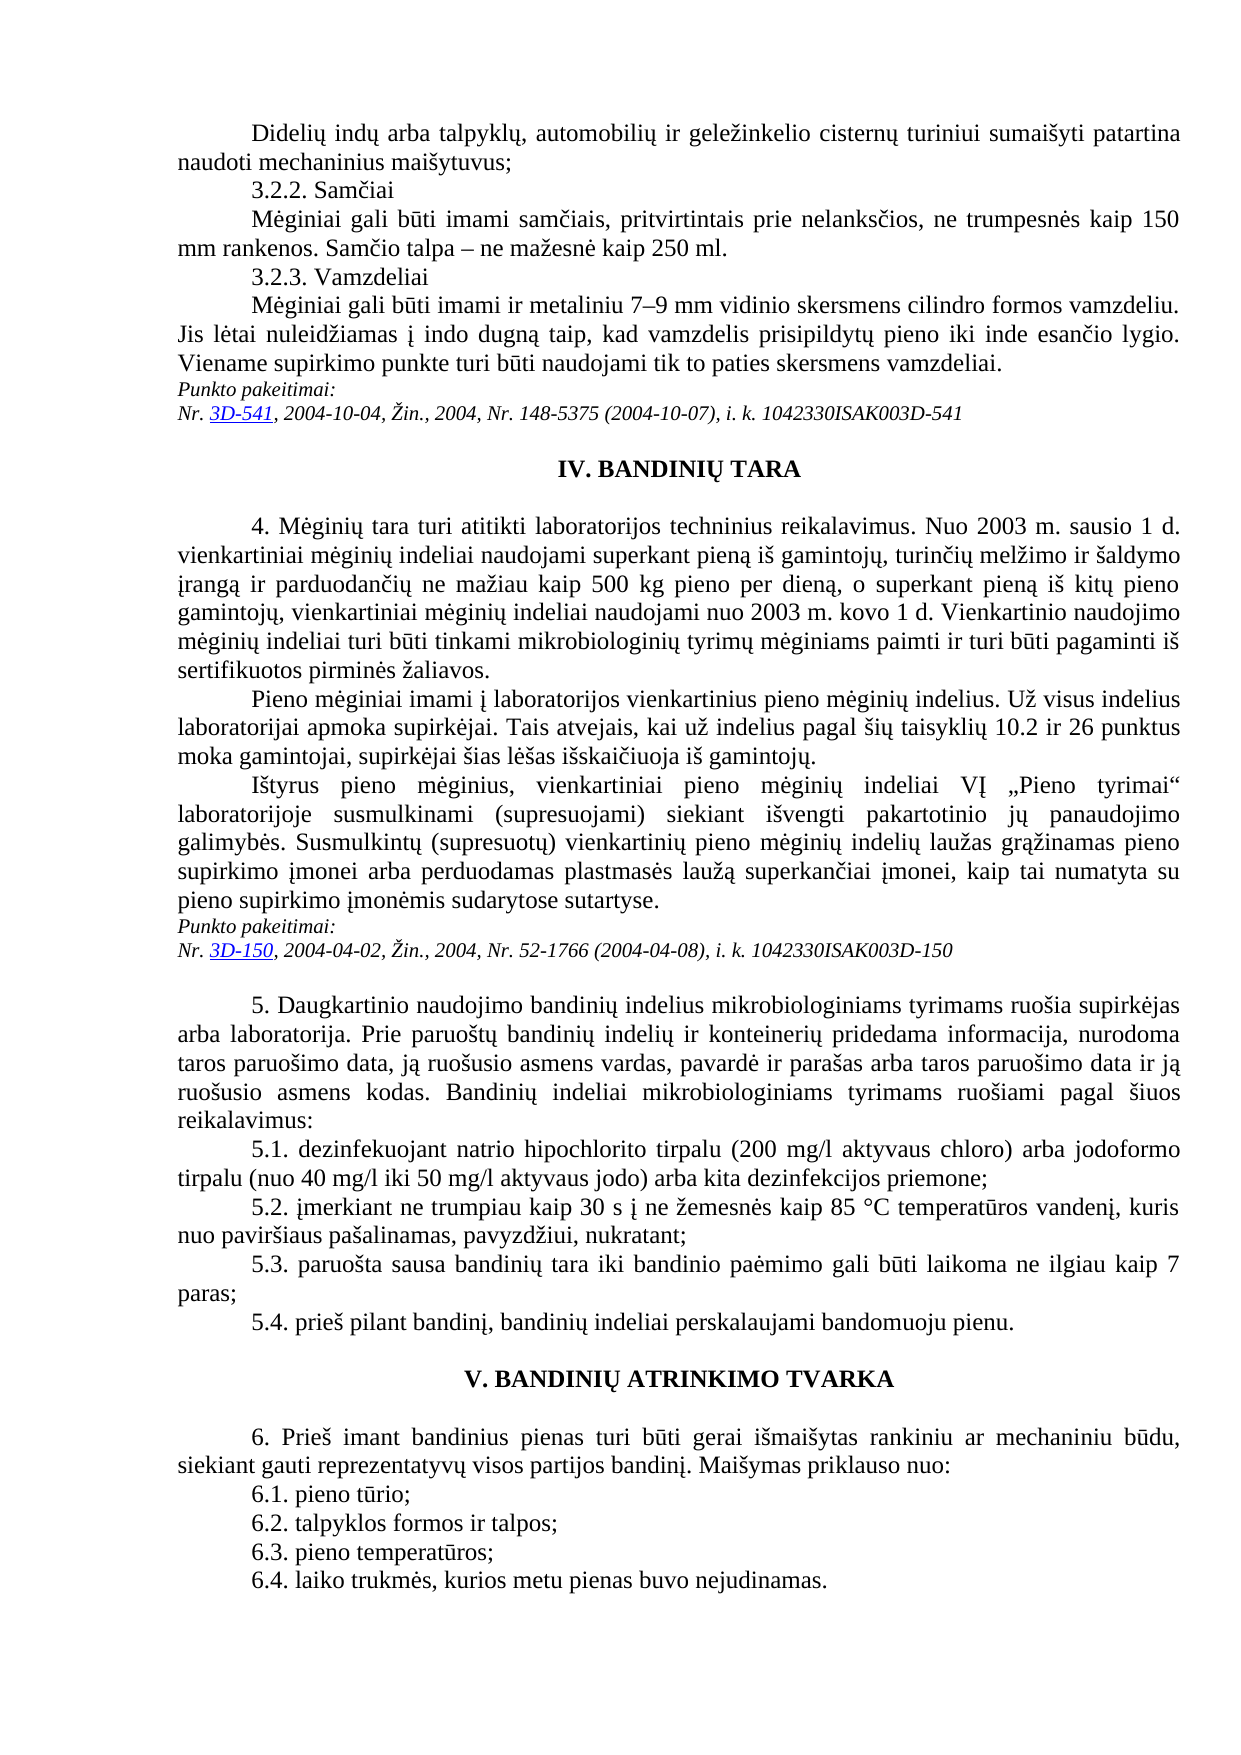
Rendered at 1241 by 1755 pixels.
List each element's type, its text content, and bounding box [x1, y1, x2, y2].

text Didelių indų arba talpyklų, automobilių ir geležinkelio cisternų turiniui sumaišyti patartina naudoti mechaninius maišytuvus; [177, 118, 1181, 176]
text Pieno mėginiai imami į laboratorijos vienkartinius pieno mėginių indelius. Už visus indelius laboratorijai apmoka supirkėjai. Tais atvejais, kai už indelius pagal šių taisyklių 10.2 ir 26 punktus moka gamintojai, supirkėjai šias lėšas išskaičiuoja iš gamintojų. [177, 684, 1181, 770]
text Mėginiai gali būti imami ir metaliniu 7–9 mm vidinio skersmens cilindro formos vamzdeliu. Jis lėtai nuleidžiamas į indo dugną taip, kad vamzdelis prisipildytų pieno iki inde esančio lygio. Viename supirkimo punkte turi būti naudojami tik to paties skersmens vamzdeliai. [177, 291, 1181, 377]
text IV. BANDINIŲ TARA [177, 454, 1181, 482]
text 6. Prieš imant bandinius pienas turi būti gerai išmaišytas rankiniu ar mechaniniu būdu, siekiant gauti reprezentatyvų visos partijos bandinį. Maišymas priklauso nuo: [177, 1422, 1181, 1479]
text 5.3. paruošta sausa bandinių tara iki bandinio paėmimo gali būti laikoma ne ilgiau kaip 7 paras; [177, 1249, 1181, 1307]
text 3.2.2. Samčiai [177, 176, 1181, 204]
text 5.2. įmerkiant ne trumpiau kaip 30 s į ne žemesnės kaip 85 °C temperatūros vandenį, kuris nuo paviršiaus pašalinamas, pavyzdžiui, nukratant; [177, 1192, 1181, 1249]
text 5.4. prieš pilant bandinį, bandinių indeliai perskalaujami bandomuoju pienu. [177, 1307, 1181, 1336]
text Nr. 3D-541, 2004-10-04, Žin., 2004, Nr. 148-5375 (2004-10-07), i. k. 1042330ISAK003D-541 [177, 401, 1181, 425]
text 6.2. talpyklos formos ir talpos; [177, 1508, 1181, 1537]
text Punkto pakeitimai: [177, 377, 1181, 401]
text Ištyrus pieno mėginius, vienkartiniai pieno mėginių indeliai VĮ „Pieno tyrimai“ laboratorijoje susmulkinami (supresuojami) siekiant išvengti pakartotinio jų panaudojimo galimybės. Susmulkintų (supresuotų) vienkartinių pieno mėginių indelių laužas grąžinamas pieno supirkimo įmonei arba perduodamas plastmasės laužą superkančiai įmonei, kaip tai numatyta su pieno supirkimo įmonėmis sudarytose sutartyse. [177, 770, 1181, 914]
text 6.1. pieno tūrio; [177, 1479, 1181, 1508]
text 6.3. pieno temperatūros; [177, 1537, 1181, 1566]
text 3.2.3. Vamzdeliai [177, 262, 1181, 291]
text V. BANDINIŲ ATRINKIMO TVARKA [177, 1364, 1181, 1393]
text Mėginiai gali būti imami samčiais, pritvirtintais prie nelanksčios, ne trumpesnės kaip 150 mm rankenos. Samčio talpa – ne mažesnė kaip 250 ml. [177, 204, 1181, 262]
text 5. Daugkartinio naudojimo bandinių indelius mikrobiologiniams tyrimams ruošia supirkėjas arba laboratorija. Prie paruoštų bandinių indelių ir konteinerių pridedama informacija, nurodoma taros paruošimo data, ją ruošusio asmens vardas, pavardė ir parašas arba taros paruošimo data ir ją ruošusio asmens kodas. Bandinių indeliai mikrobiologiniams tyrimams ruošiami pagal šiuos reikalavimus: [177, 991, 1181, 1134]
text 6.4. laiko trukmės, kurios metu pienas buvo nejudinamas. [177, 1566, 1181, 1594]
text 4. Mėginių tara turi atitikti laboratorijos techninius reikalavimus. Nuo 2003 m. sausio 1 d. vienkartiniai mėginių indeliai naudojami superkant pieną iš gamintojų, turinčių melžimo ir šaldymo įrangą ir parduodančių ne mažiau kaip 500 kg pieno per dieną, o superkant pieną iš kitų pieno gamintojų, vienkartiniai mėginių indeliai naudojami nuo 2003 m. kovo 1 d. Vienkartinio naudojimo mėginių indeliai turi būti tinkami mikrobiologinių tyrimų mėginiams paimti ir turi būti pagaminti iš sertifikuotos pirminės žaliavos. [177, 511, 1181, 684]
text 5.1. dezinfekuojant natrio hipochlorito tirpalu (200 mg/l aktyvaus chloro) arba jodoformo tirpalu (nuo 40 mg/l iki 50 mg/l aktyvaus jodo) arba kita dezinfekcijos priemone; [177, 1134, 1181, 1192]
text Nr. 3D-150, 2004-04-02, Žin., 2004, Nr. 52-1766 (2004-04-08), i. k. 1042330ISAK003D-150 [177, 938, 1181, 962]
text Punkto pakeitimai: [177, 914, 1181, 938]
